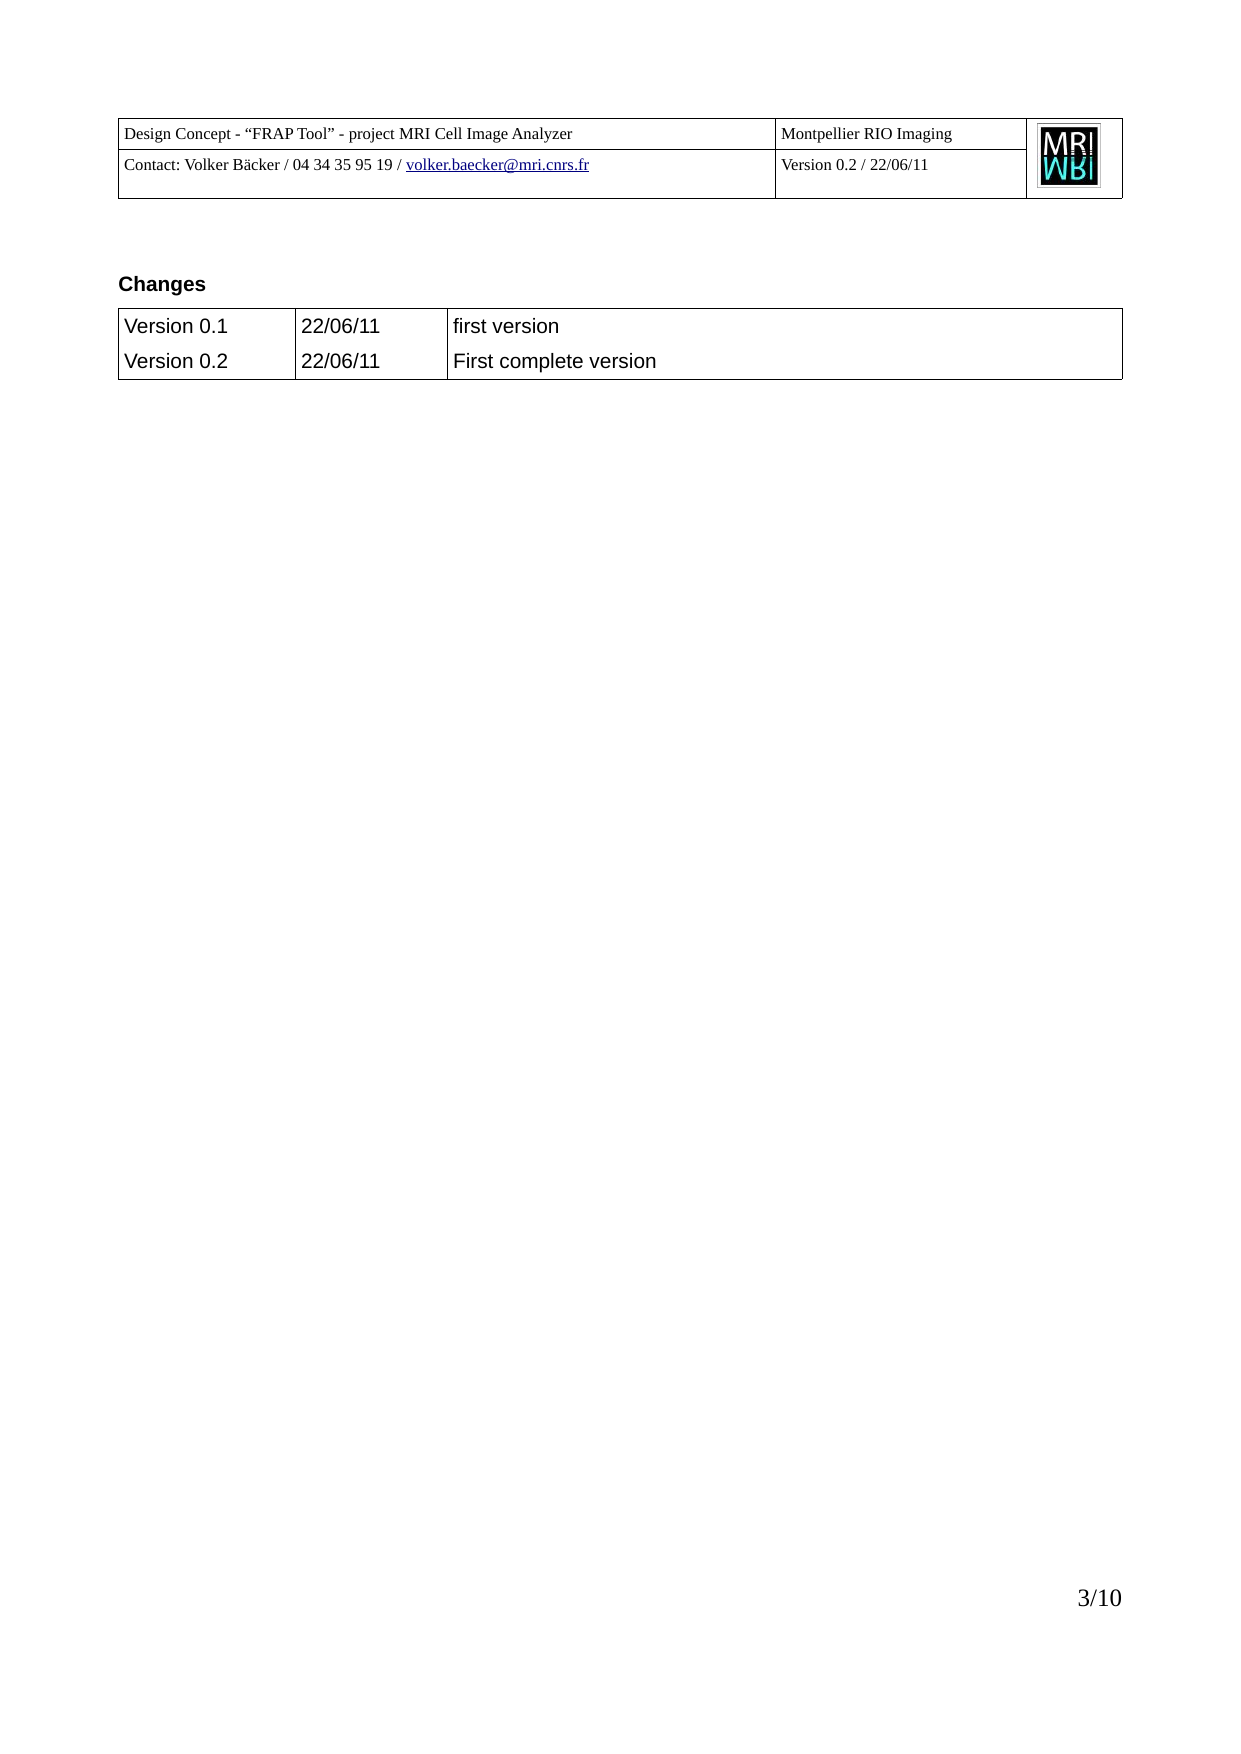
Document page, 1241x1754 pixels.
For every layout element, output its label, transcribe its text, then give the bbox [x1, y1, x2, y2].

table_header first version [448, 309, 1122, 343]
subtitle Changes [118, 271, 1122, 295]
table_cell 22/06/11 [296, 343, 447, 379]
picture [1037, 123, 1101, 188]
table_cell Version 0.2 [119, 343, 295, 379]
table_header 22/06/11 [296, 309, 447, 343]
table_cell First complete version [448, 343, 1122, 379]
table_header Version 0.1 [119, 309, 295, 343]
